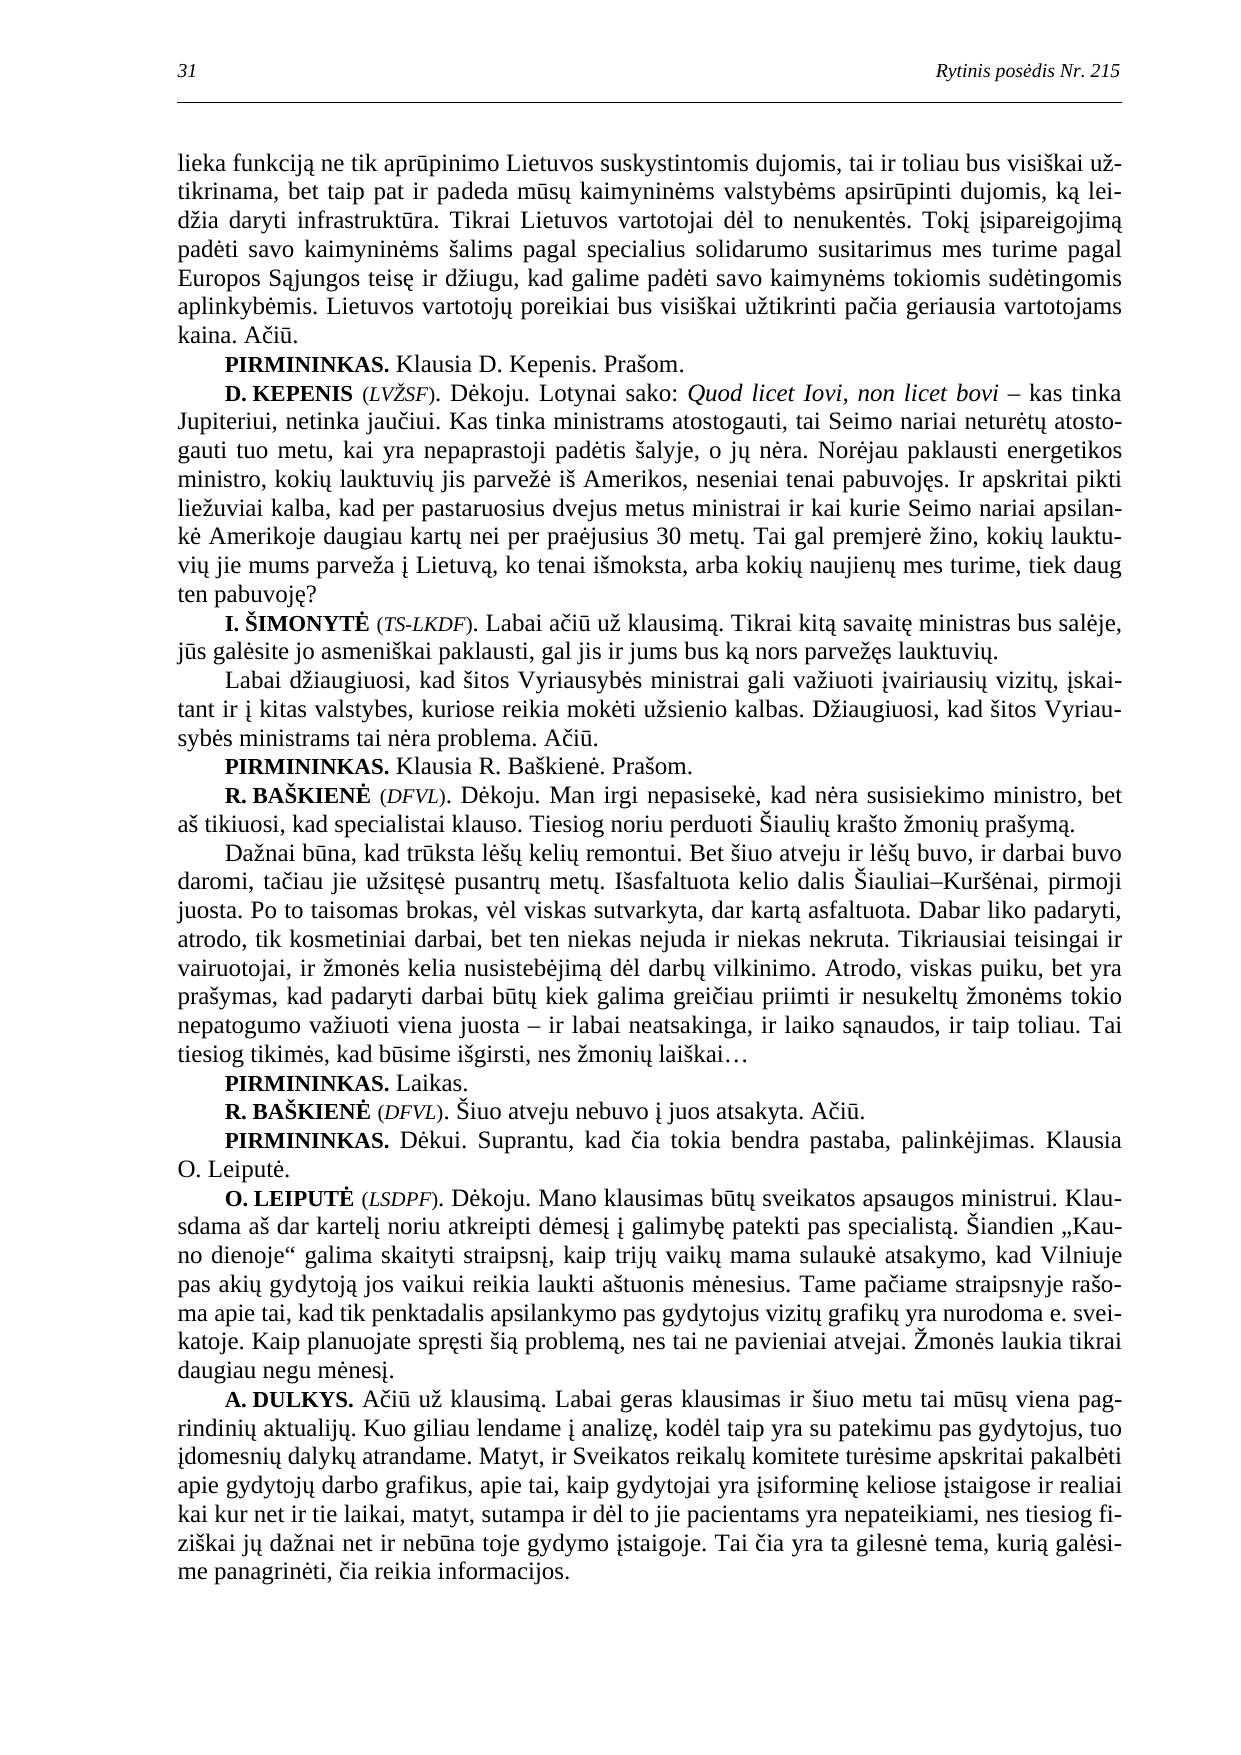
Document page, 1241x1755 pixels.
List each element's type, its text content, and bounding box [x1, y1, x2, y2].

text D. KEPENIS (LVŽSF). Dė­ko­ju. Lo­ty­nai sa­ko: Quod li­cet Io­vi, non li­cet bo­vi – kas tin­ka Ju­pi­te­riui, ne­tin­ka jau­čiui. Kas tin­ka mi­nist­rams atos­to­gau­ti, tai Sei­mo na­riai ne­tu­rė­tų atos­to­gau­ti tuo me­tu, kai yra ne­pa­pras­to­ji pa­dė­tis ša­ly­je, o jų nė­ra. No­rė­jau pa­klaus­ti ener­ge­ti­kos mi­nist­ro, ko­kių lauk­tu­vių jis par­ve­žė iš Ame­ri­kos, ne­se­niai te­nai pa­bu­vo­jęs. Ir ap­skri­tai pik­ti lie­žu­viai kal­ba, kad per pas­ta­ruo­sius dve­jus me­tus mi­nist­rai ir kai ku­rie Sei­mo na­riai ap­si­lan­kė Ame­ri­ko­je dau­giau kar­tų nei per pra­ėju­sius 30 me­tų. Tai gal prem­je­rė ži­no, ko­kių lauk­tu­vių jie mums par­ve­ža į Lie­tu­vą, ko te­nai iš­moks­ta, ar­ba ko­kių nau­jie­nų mes tu­ri­me, tiek daug ten pa­bu­vo­ję? [177, 378, 1122, 608]
text La­bai džiau­giuo­si, kad ši­tos Vy­riau­sy­bės mi­nist­rai ga­li va­žiuo­ti įvai­riau­sių vi­zi­tų, įskai­tant ir į ki­tas vals­ty­bes, ku­rio­se rei­kia mo­kė­ti už­sie­nio kal­bas. Džiau­giuo­si, kad ši­tos Vy­riau­sy­bės mi­nist­rams tai nė­ra pro­ble­ma. Ačiū. [177, 665, 1122, 751]
text PIRMININKAS. Lai­kas. [177, 1068, 1122, 1096]
text PIRMININKAS. Klau­sia R. Baš­kie­nė. Pra­šom. [177, 751, 1122, 780]
text lie­ka funk­ci­ją ne tik ap­rū­pi­ni­mo Lie­tu­vos su­skys­tin­to­mis du­jo­mis, tai ir to­liau bus vi­siš­kai už­tik­ri­na­ma, bet taip pat ir pa­de­da mū­sų kai­my­ni­nėms vals­ty­bėms ap­si­rū­pin­ti du­jo­mis, ką lei­džia da­ry­ti in­fra­struk­tū­ra. Tik­rai Lie­tu­vos var­to­to­jai dėl to ne­nu­ken­tės. To­kį įsi­pa­rei­go­ji­mą pa­dė­ti sa­vo kai­my­ni­nėms ša­lims pa­gal spe­cia­lius so­li­da­ru­mo su­si­ta­ri­mus mes tu­ri­me pa­gal Eu­ro­pos Są­jun­gos tei­sę ir džiu­gu, kad ga­li­me pa­dė­ti sa­vo kai­my­nėms to­kio­mis su­dė­tin­go­mis ap­lin­ky­bė­mis. Lie­tu­vos var­to­to­jų po­rei­kiai bus vi­siš­kai už­tik­rin­ti pa­čia ge­riau­sia var­to­to­jams kai­na. Ačiū. [177, 148, 1122, 349]
text A. DULKYS. Ačiū už klau­si­mą. La­bai ge­ras klau­si­mas ir šiuo me­tu tai mū­sų vie­na pa­g­rin­di­nių ak­tu­a­li­jų. Kuo gi­liau len­da­me į ana­li­zę, ko­dėl taip yra su pa­te­ki­mu pas gy­dy­to­jus, tuo įdo­mes­nių da­ly­kų at­ran­da­me. Ma­tyt, ir Svei­ka­tos rei­ka­lų ko­mi­te­te tu­rė­si­me ap­skri­tai pa­kal­bė­ti apie gy­dy­to­jų dar­bo gra­fi­kus, apie tai, kaip gy­dy­to­jai yra įsi­for­mi­nę ke­lio­se įstai­go­se ir re­a­liai kai kur net ir tie lai­kai, ma­tyt, su­tam­pa ir dėl to jie pa­cien­tams yra ne­pa­tei­kia­mi, nes tie­siog fi­ziš­kai jų daž­nai net ir ne­bū­na to­je gy­dy­mo įstai­go­je. Tai čia yra ta gi­les­nė te­ma, ku­rią ga­lė­si­me pa­nag­ri­nė­ti, čia rei­kia in­for­ma­ci­jos. [177, 1384, 1122, 1585]
text R. BAŠKIENĖ (DFVL). Šiuo at­ve­ju ne­bu­vo į juos at­sa­ky­ta. Ačiū. [177, 1096, 1122, 1125]
text PIRMININKAS. Klau­sia D. Ke­pe­nis. Pra­šom. [177, 349, 1122, 378]
text O. LEIPUTĖ (LSDPF). Dė­ko­ju. Ma­no klau­si­mas bū­tų svei­ka­tos ap­sau­gos mi­nist­rui. Klau­s­da­ma aš dar kar­te­lį no­riu at­kreip­ti dė­me­sį į ga­li­my­bę pa­tek­ti pas spe­cia­lis­tą. Šian­dien „Kau­no die­no­je“ ga­li­ma skai­ty­ti straips­nį, kaip tri­jų vai­kų ma­ma su­lau­kė at­sa­ky­mo, kad Vil­niu­je pas akių gy­dy­to­ją jos vai­kui rei­kia lauk­ti aš­tuo­nis mė­ne­sius. Ta­me pa­čia­me straips­ny­je ra­šo­ma apie tai, kad tik penk­ta­da­lis ap­si­lan­ky­mo pas gy­dy­to­jus vi­zi­tų gra­fi­kų yra nu­ro­do­ma e. svei­ka­to­je. Kaip pla­nuo­ja­te spręs­ti šią pro­ble­mą, nes tai ne pa­vie­niai at­ve­jai. Žmo­nės lau­kia tik­rai dau­giau ne­gu mė­ne­sį. [177, 1183, 1122, 1384]
text PIRMININKAS. Dė­kui. Su­pran­tu, kad čia to­kia ben­dra pa­sta­ba, pa­lin­kė­ji­mas. Klau­sia O. Lei­pu­tė. [177, 1125, 1122, 1183]
text R. BAŠKIENĖ (DFVL). Dė­ko­ju. Man ir­gi ne­pa­si­se­kė, kad nė­ra su­si­sie­ki­mo mi­nist­ro, bet aš ti­kiuo­si, kad spe­cia­lis­tai klau­so. Tie­siog no­riu per­duo­ti Šiau­lių kraš­to žmo­nių pra­šy­mą. [177, 780, 1122, 838]
text Daž­nai bū­na, kad trūks­ta lė­šų ke­lių re­mon­tui. Bet šiuo at­ve­ju ir lė­šų bu­vo, ir dar­bai bu­vo da­ro­mi, ta­čiau jie už­si­tę­sė pus­an­trų me­tų. Iš­as­fal­tuo­ta ke­lio da­lis Šiauliai–Kuršėnai, pir­mo­ji juos­ta. Po to tai­so­mas bro­kas, vėl vis­kas su­tvar­ky­ta, dar kar­tą as­fal­tuo­ta. Da­bar li­ko pa­da­ry­ti, at­ro­do, tik kos­me­ti­niai dar­bai, bet ten nie­kas ne­ju­da ir nie­kas ne­kru­ta. Tik­riau­siai tei­sin­gai ir vai­ruo­to­jai, ir žmo­nės ke­lia nu­si­ste­bė­ji­mą dėl dar­bų vil­ki­ni­mo. At­ro­do, vis­kas pui­ku, bet yra pra­šy­mas, kad pa­da­ry­ti dar­bai bū­tų kiek ga­li­ma grei­čiau pri­im­ti ir ne­su­kel­tų žmo­nėms to­kio ne­pa­to­gu­mo va­žiuo­ti vie­na juos­ta – ir la­bai ne­at­sa­kin­ga, ir lai­ko są­nau­dos, ir taip to­liau. Tai tie­siog ti­ki­mės, kad bū­si­me iš­girs­ti, nes žmo­nių laiš­kai… [177, 838, 1122, 1068]
text I. ŠIMONYTĖ (TS-LKDF). La­bai ačiū už klau­si­mą. Tik­rai ki­tą sa­vai­tę mi­nist­ras bus sa­lė­je, jūs ga­lė­si­te jo as­me­niš­kai pa­klaus­ti, gal jis ir jums bus ką nors par­ve­žęs lauk­tu­vių. [177, 608, 1122, 665]
